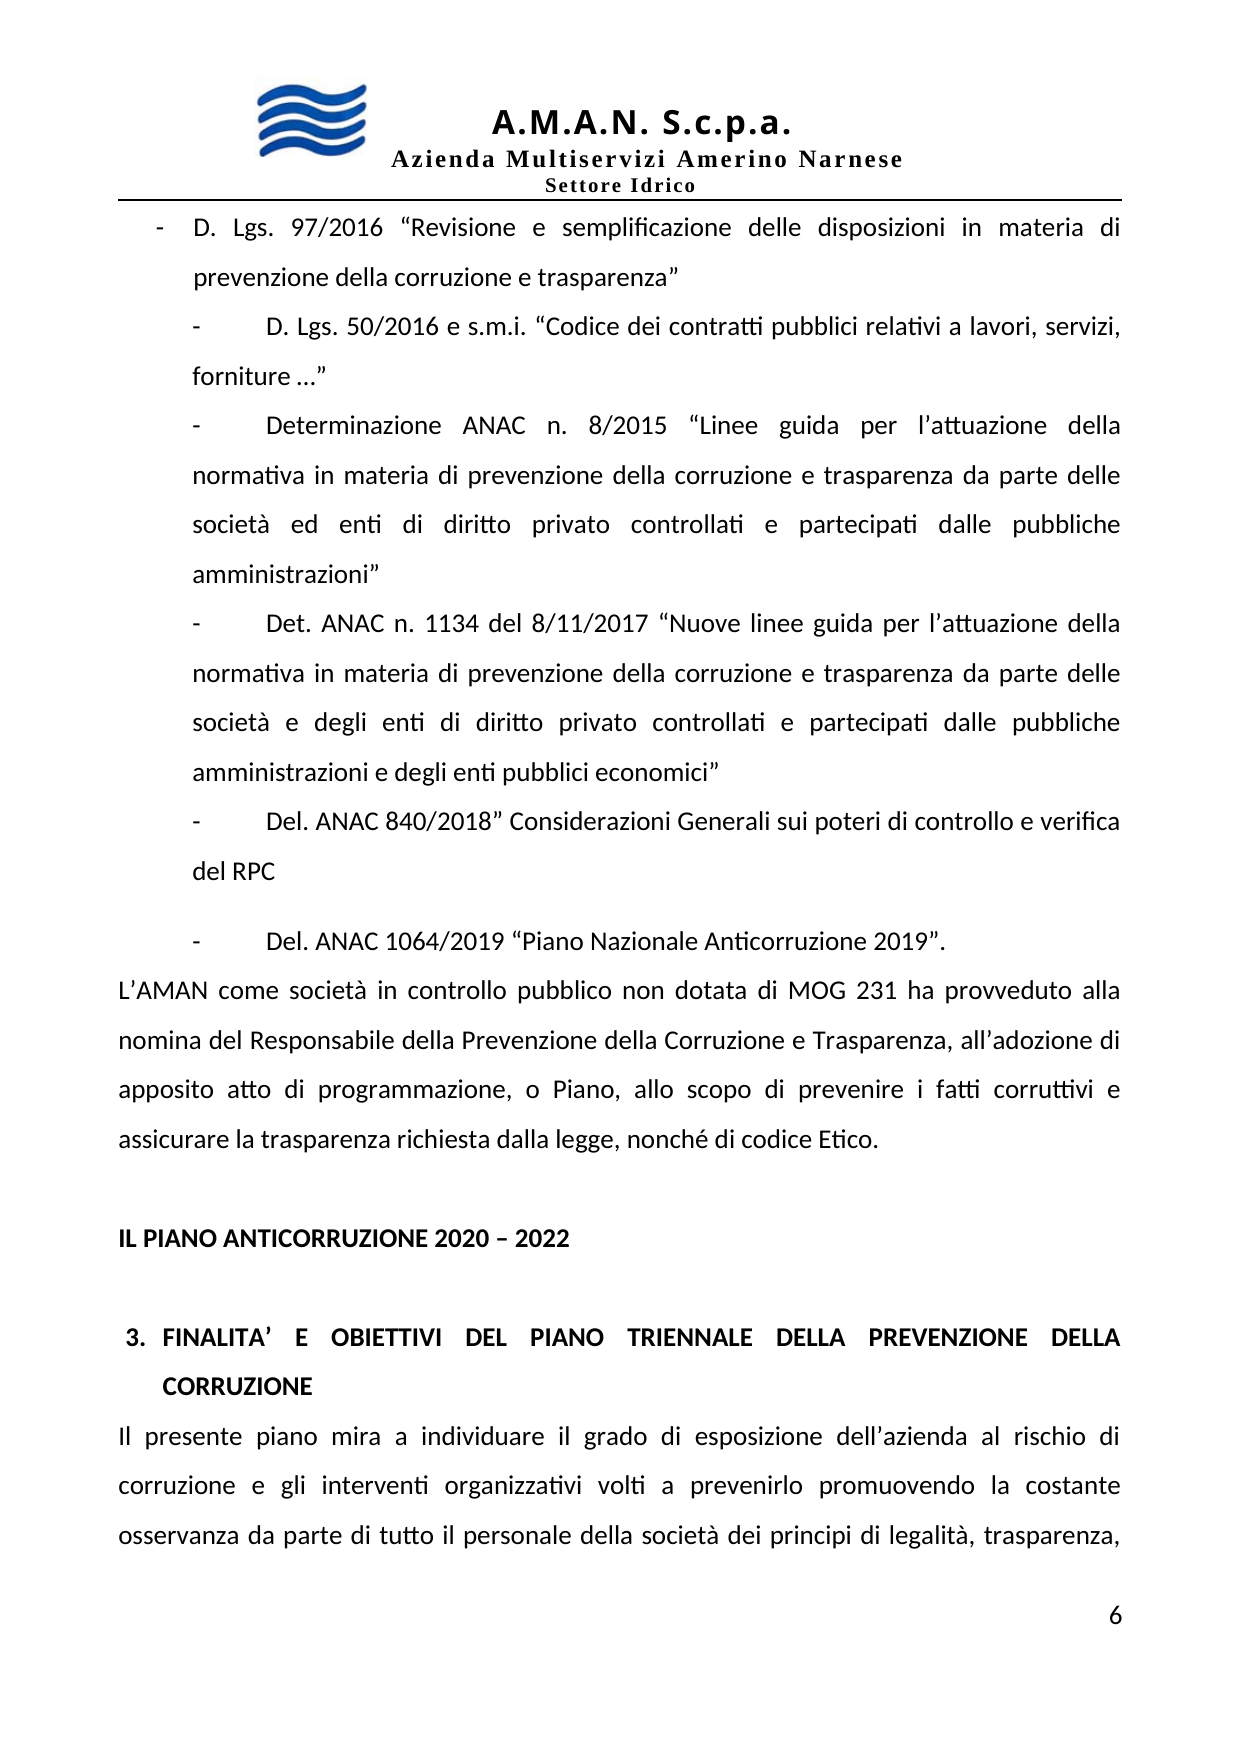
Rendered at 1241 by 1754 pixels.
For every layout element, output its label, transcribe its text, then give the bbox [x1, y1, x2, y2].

list D. Lgs. 97/2016 “Revisione e semplificazione delle disposizioni in materia di prevenzione della corruzione e trasparenza” [156, 211, 1122, 293]
list Det. ANAC n. 1134 del 8/11/2017 “Nuove linee guida per l’attuazione della normativa in materia di prevenzione della corruzione e trasparenza da parte delle società e degli enti di diritto privato controllati e partecipati dalle pubbliche amministrazioni e degli enti pubblici economici” [192, 606, 1122, 788]
text Il presente piano mira a individuare il grado di esposizione dell’azienda al rischio di corruzione e gli interventi organizzativi volti a prevenirlo promuovendo la costante osservanza da parte di tutto il personale della società dei principi di legalità, trasparenza, [118, 1419, 1122, 1551]
text L’AMAN come società in controllo pubblico non dotata di MOG 231 ha provveduto alla nomina del Responsabile della Prevenzione della Corruzione e Trasparenza, all’adozione di apposito atto di programmazione, o Piano, allo scopo di prevenire i fatti corruttivi e assicurare la trasparenza richiesta dalla legge, nonché di codice Etico. [118, 973, 1122, 1155]
list Del. ANAC 840/2018” Considerazioni Generali sui poteri di controllo e verifica del RPC [192, 804, 1122, 887]
list D. Lgs. 50/2016 e s.m.i. “Codice dei contratti pubblici relativi a lavori, servizi, forniture …” [192, 309, 1122, 392]
text IL PIANO ANTICORRUZIONE 2020 – 2022 [118, 1221, 1122, 1254]
list Del. ANAC 1064/2019 “Piano Nazionale Anticorruzione 2019”. [192, 924, 1122, 957]
list FINALITA’ E OBIETTIVI DEL PIANO TRIENNALE DELLA PREVENZIONE DELLA CORRUZIONE [125, 1320, 1122, 1402]
list Determinazione ANAC n. 8/2015 “Linee guida per l’attuazione della normativa in materia di prevenzione della corruzione e trasparenza da parte delle società ed enti di diritto privato controllati e partecipati dalle pubbliche amministrazioni” [192, 408, 1122, 590]
